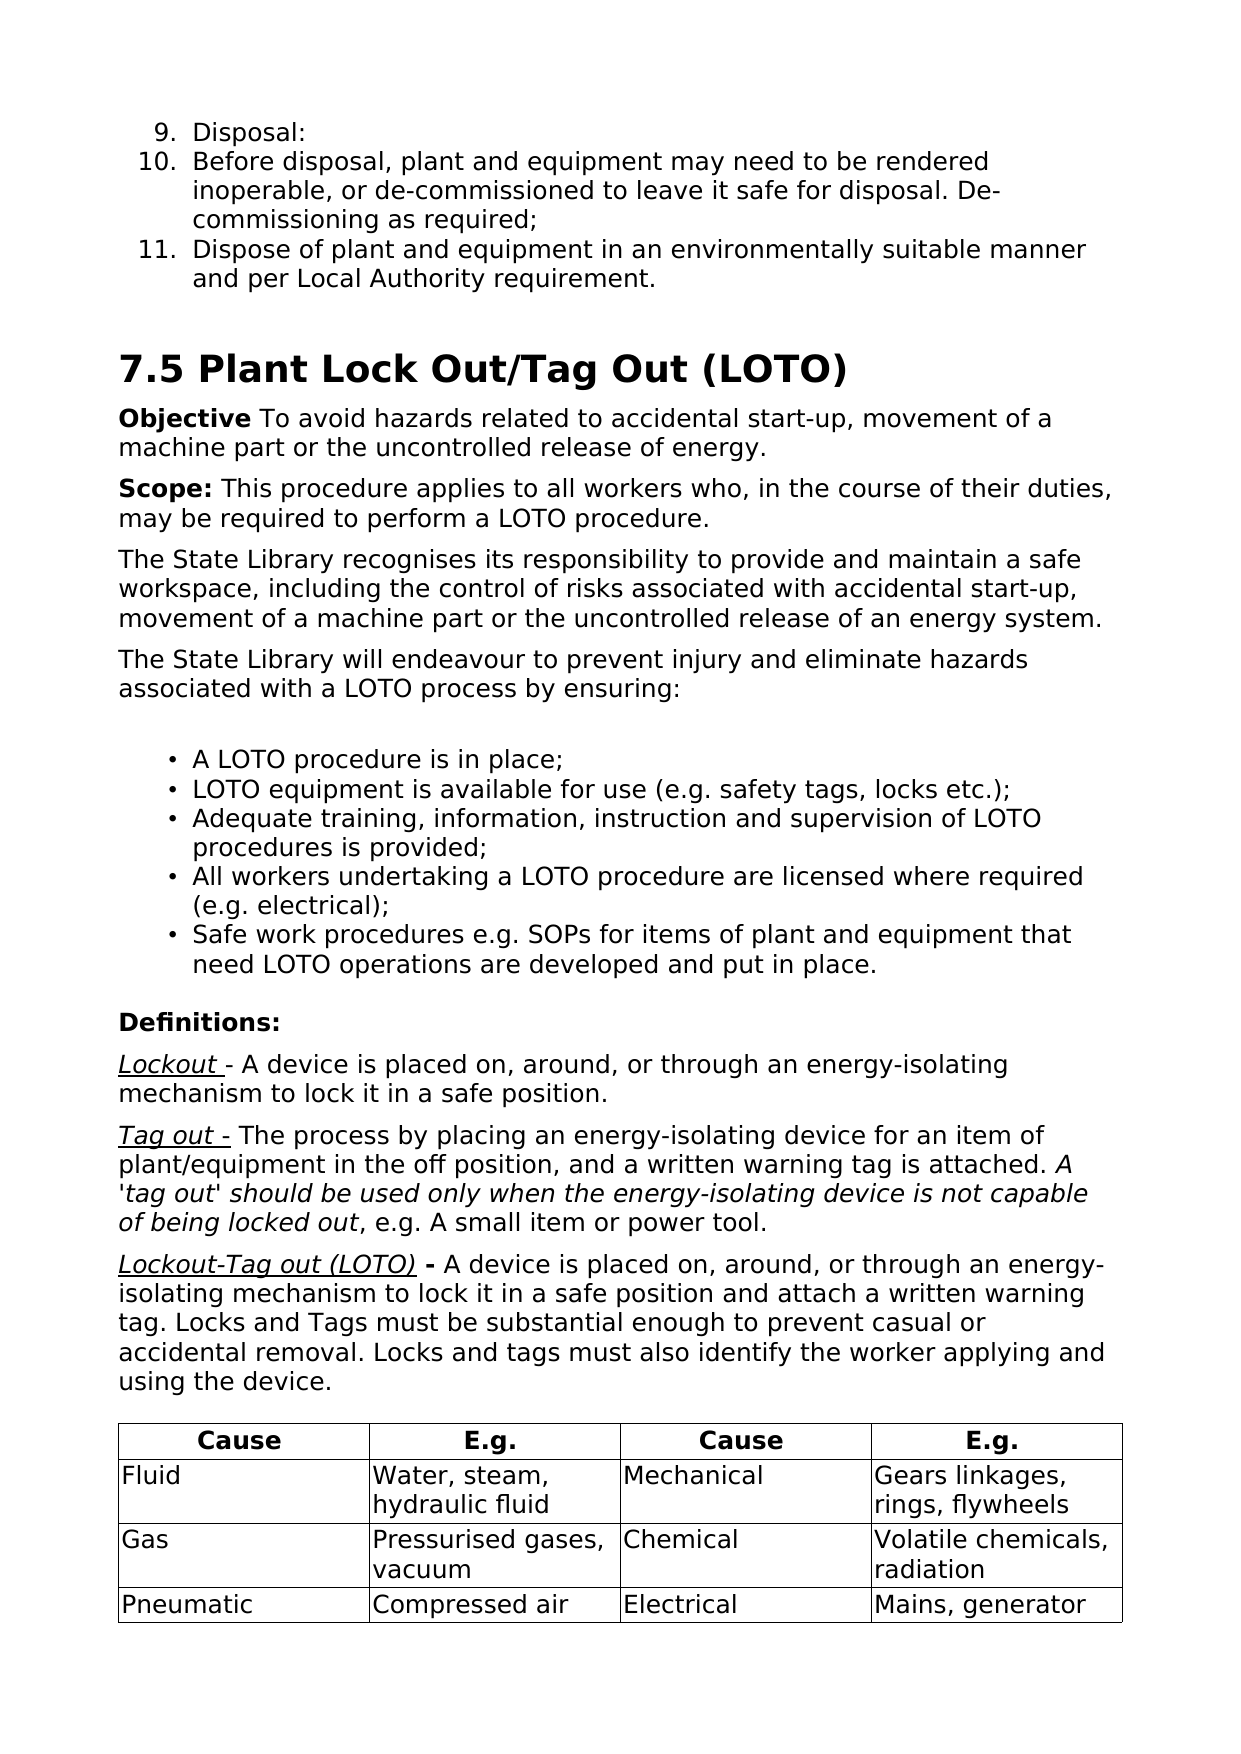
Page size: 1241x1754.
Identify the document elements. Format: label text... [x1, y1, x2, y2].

list Before disposal, plant and equipment may need to be rendered inoperable, or de-commissioned to leave it safe for disposal. De-commissioning as required; [177, 147, 1122, 235]
list Adequate training, information, instruction and supervision of LOTO procedures is provided; [177, 804, 1122, 862]
table_header Cause [621, 1424, 871, 1458]
text Lockout - A device is placed on, around, or through an energy-isolating mechanism to lock it in a safe position. [118, 1050, 1122, 1108]
table_cell Mechanical [621, 1460, 871, 1523]
list Safe work procedures e.g. SOPs for items of plant and equipment that need LOTO operations are developed and put in place. [177, 921, 1122, 979]
table_header Cause [119, 1424, 369, 1458]
text The State Library will endeavour to prevent injury and eliminate hazards associated with a LOTO process by ensuring: [118, 645, 1122, 704]
table_header E.g. [872, 1424, 1122, 1458]
table_cell Mains, generator [872, 1588, 1122, 1622]
table_cell Electrical [621, 1588, 871, 1622]
text Objective To avoid hazards related to accidental start-up, movement of a machine part or the uncontrolled release of energy. [118, 404, 1122, 462]
text Definitions: [118, 1008, 1122, 1038]
table_cell Chemical [621, 1524, 871, 1587]
table_cell Water, steam, hydraulic fluid [370, 1460, 620, 1523]
table_cell Pneumatic [119, 1588, 369, 1622]
table_header E.g. [370, 1424, 620, 1458]
table_cell Compressed air [370, 1588, 620, 1622]
subtitle 7.5 Plant Lock Out/Tag Out (LOTO) [118, 348, 1122, 391]
text Lockout-Tag out (LOTO) - A device is placed on, around, or through an energy-isolating mechanism to lock it in a safe position and attach a written warning tag. Locks and Tags must be substantial enough to prevent casual or accidental removal. Locks and tags must also identify the worker applying and using the device. [118, 1250, 1122, 1396]
table_cell Volatile chemicals, radiation [872, 1524, 1122, 1587]
table_cell Pressurised gases, vacuum [370, 1524, 620, 1587]
list Disposal: [177, 118, 1122, 147]
list Dispose of plant and equipment in an environmentally suitable manner and per Local Authority requirement. [177, 235, 1122, 293]
text Tag out - The process by placing an energy-isolating device for an item of plant/equipment in the off position, and a written warning tag is attached. A 'tag out' should be used only when the energy-isolating device is not capable of being locked out, e.g. A small item or power tool. [118, 1121, 1122, 1238]
list All workers undertaking a LOTO procedure are licensed where required (e.g. electrical); [177, 862, 1122, 921]
text Scope: This procedure applies to all workers who, in the course of their duties, may be required to perform a LOTO procedure. [118, 474, 1122, 533]
list A LOTO procedure is in place; [177, 746, 1122, 775]
table_cell Gas [119, 1524, 369, 1587]
table_cell Gears linkages, rings, flywheels [872, 1460, 1122, 1523]
text The State Library recognises its responsibility to provide and maintain a safe workspace, including the control of risks associated with accidental start-up, movement of a machine part or the uncontrolled release of an energy system. [118, 545, 1122, 633]
list LOTO equipment is available for use (e.g. safety tags, locks etc.); [177, 775, 1122, 804]
table_cell Fluid [119, 1460, 369, 1523]
